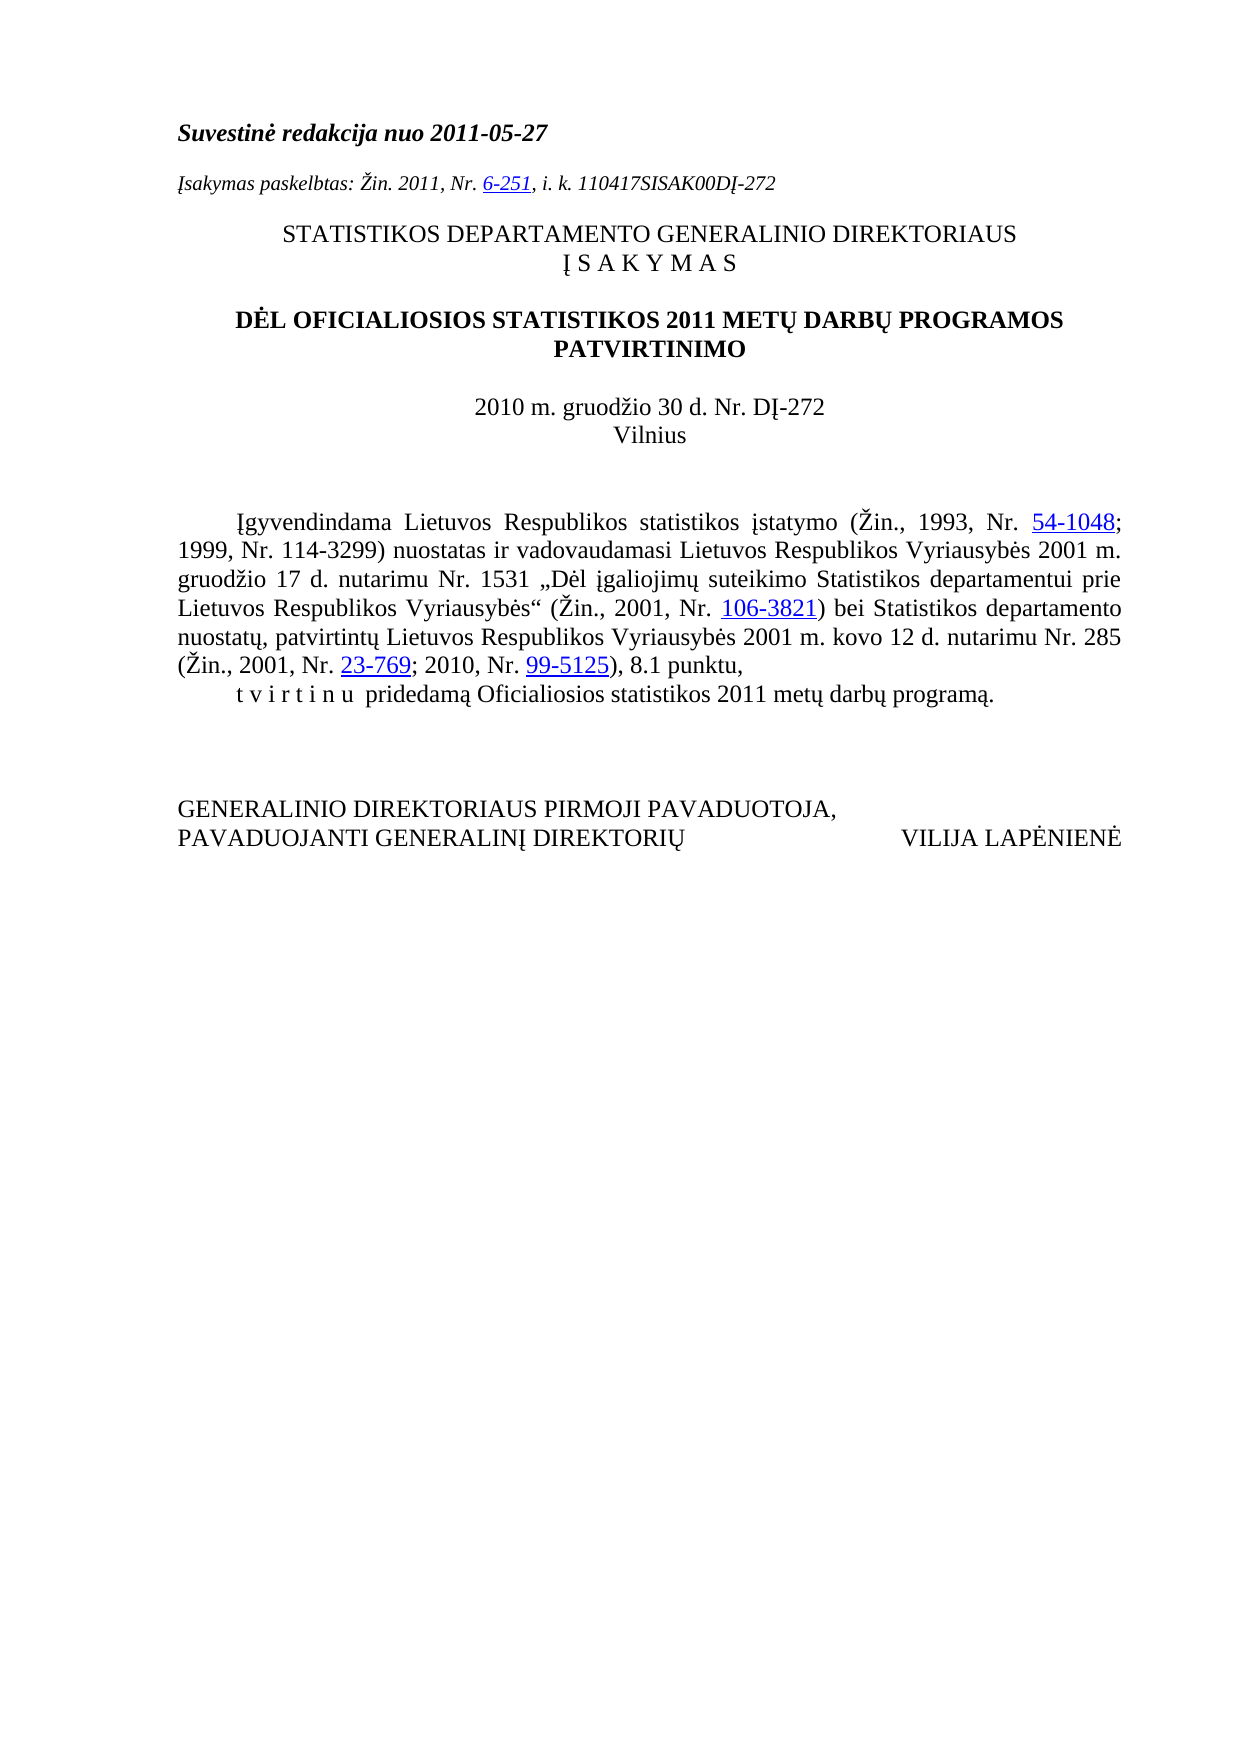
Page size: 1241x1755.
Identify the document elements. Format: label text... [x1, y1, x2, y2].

text ĮSAKYMAS [177, 248, 1122, 277]
text DĖL OFICIALIOSIOS STATISTIKOS 2011 METŲ DARBŲ PROGRAMOS PATVIRTINIMO [177, 305, 1122, 363]
text STATISTIKOS DEPARTAMENTO GENERALINIO DIREKTORIAUS [177, 219, 1122, 248]
text Įsakymas paskelbtas: Žin. 2011, Nr. 6-251, i. k. 110417SISAK00DĮ-272 [177, 171, 1122, 195]
text Vilnius [177, 420, 1122, 449]
text Generalinio direktoriaus pirmoji pavaduotoja, [177, 794, 1122, 823]
text Suvestinė redakcija nuo 2011-05-27 [177, 118, 1122, 147]
text tvirtinu pridedamą Oficialiosios statistikos 2011 metų darbų programą. [177, 679, 1122, 708]
text pavaduojanti generalinį direktorių Vilija Lapėnienė [177, 823, 1122, 852]
text 2010 m. gruodžio 30 d. Nr. DĮ-272 [177, 392, 1122, 420]
text Įgyvendindama Lietuvos Respublikos statistikos įstatymo (Žin., 1993, Nr. 54-1048; 1999, Nr. 114-3299) nuostatas ir vadovaudamasi Lietuvos Respublikos Vyriausybės 2001 m. gruodžio 17 d. nutarimu Nr. 1531 „Dėl įgaliojimų suteikimo Statistikos departamentui prie Lietuvos Respublikos Vyriausybės“ (Žin., 2001, Nr. 106-3821) bei Statistikos departamento nuostatų, patvirtintų Lietuvos Respublikos Vyriausybės 2001 m. kovo 12 d. nutarimu Nr. 285 (Žin., 2001, Nr. 23-769; 2010, Nr. 99-5125), 8.1 punktu, [177, 507, 1122, 679]
